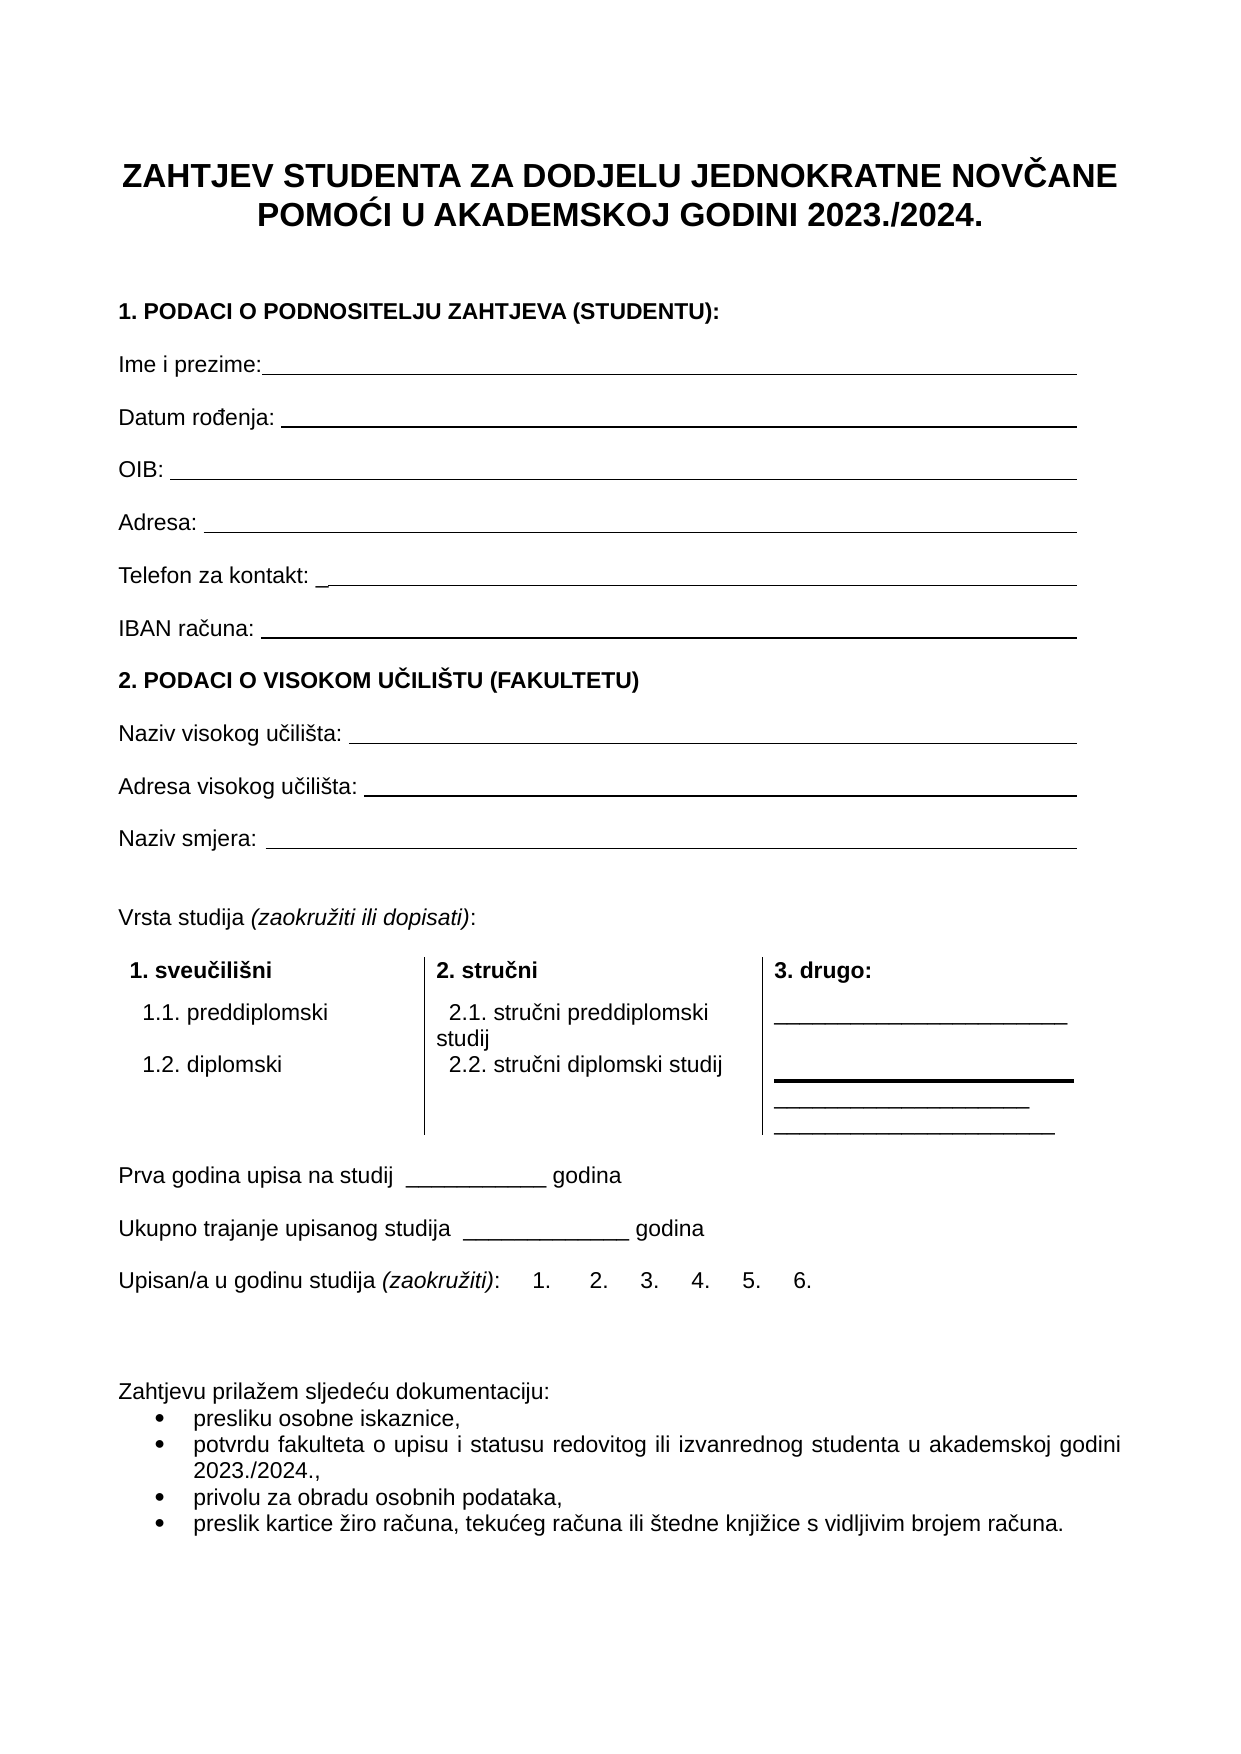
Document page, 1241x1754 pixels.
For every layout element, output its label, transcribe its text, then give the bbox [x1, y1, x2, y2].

table_cell _______________________ [763, 999, 1085, 1051]
table_header 2. stručni [425, 957, 762, 998]
text Naziv visokog učilišta: [118, 720, 1122, 746]
text ZAHTJEV STUDENTA ZA DODJELU JEDNOKRATNE NOVČANE POMOĆI U AKADEMSKOJ GODINI 2023./2024. [118, 157, 1122, 233]
text 1. PODACI O PODNOSITELJU ZAHTJEVA (STUDENTU): [118, 298, 1122, 324]
list presliku osobne iskaznice, [156, 1404, 1122, 1431]
text Telefon za kontakt: _ [118, 562, 1122, 588]
list preslik kartice žiro računa, tekućeg računa ili štedne knjižice s vidljivim brojem računa. [156, 1510, 1122, 1536]
table_cell 1.1. preddiplomski [118, 999, 424, 1051]
table_cell ______________________ [763, 1109, 1085, 1135]
table_cell [118, 1109, 424, 1135]
text Prva godina upisa na studij ___________ godina [118, 1162, 1122, 1188]
table_header 3. drugo: [763, 957, 1085, 998]
text Adresa visokog učilišta: [118, 773, 1122, 799]
text Naziv smjera: [118, 825, 1122, 852]
text Datum rođenja: [118, 404, 1122, 430]
table_cell 1.2. diplomski [118, 1051, 424, 1109]
text Ime i prezime: [118, 351, 1122, 377]
table_header 1. sveučilišni [118, 957, 424, 998]
text Ukupno trajanje upisanog studija _____________ godina [118, 1214, 1122, 1241]
list potvrdu fakulteta o upisu i statusu redovitog ili izvanrednog studenta u akademskoj godini 2023./2024., [156, 1431, 1122, 1484]
text Zahtjevu prilažem sljedeću dokumentaciju: [118, 1378, 1122, 1404]
text Adresa: [118, 509, 1122, 535]
text Vrsta studija (zaokružiti ili dopisati): [118, 904, 1122, 931]
table_cell ____________________ [763, 1051, 1085, 1109]
text IBAN računa: [118, 614, 1122, 641]
list privolu za obradu osobnih podataka, [156, 1484, 1122, 1510]
text OIB: [118, 456, 1122, 483]
table_cell [425, 1109, 762, 1135]
table_cell 2.1. stručni preddiplomski studij [425, 999, 762, 1051]
table_cell 2.2. stručni diplomski studij [425, 1051, 762, 1109]
text Upisan/a u godinu studija (zaokružiti): 1. 2. 3. 4. 5. 6. [118, 1267, 1122, 1293]
text 2. PODACI O VISOKOM UČILIŠTU (FAKULTETU) [118, 667, 1122, 693]
